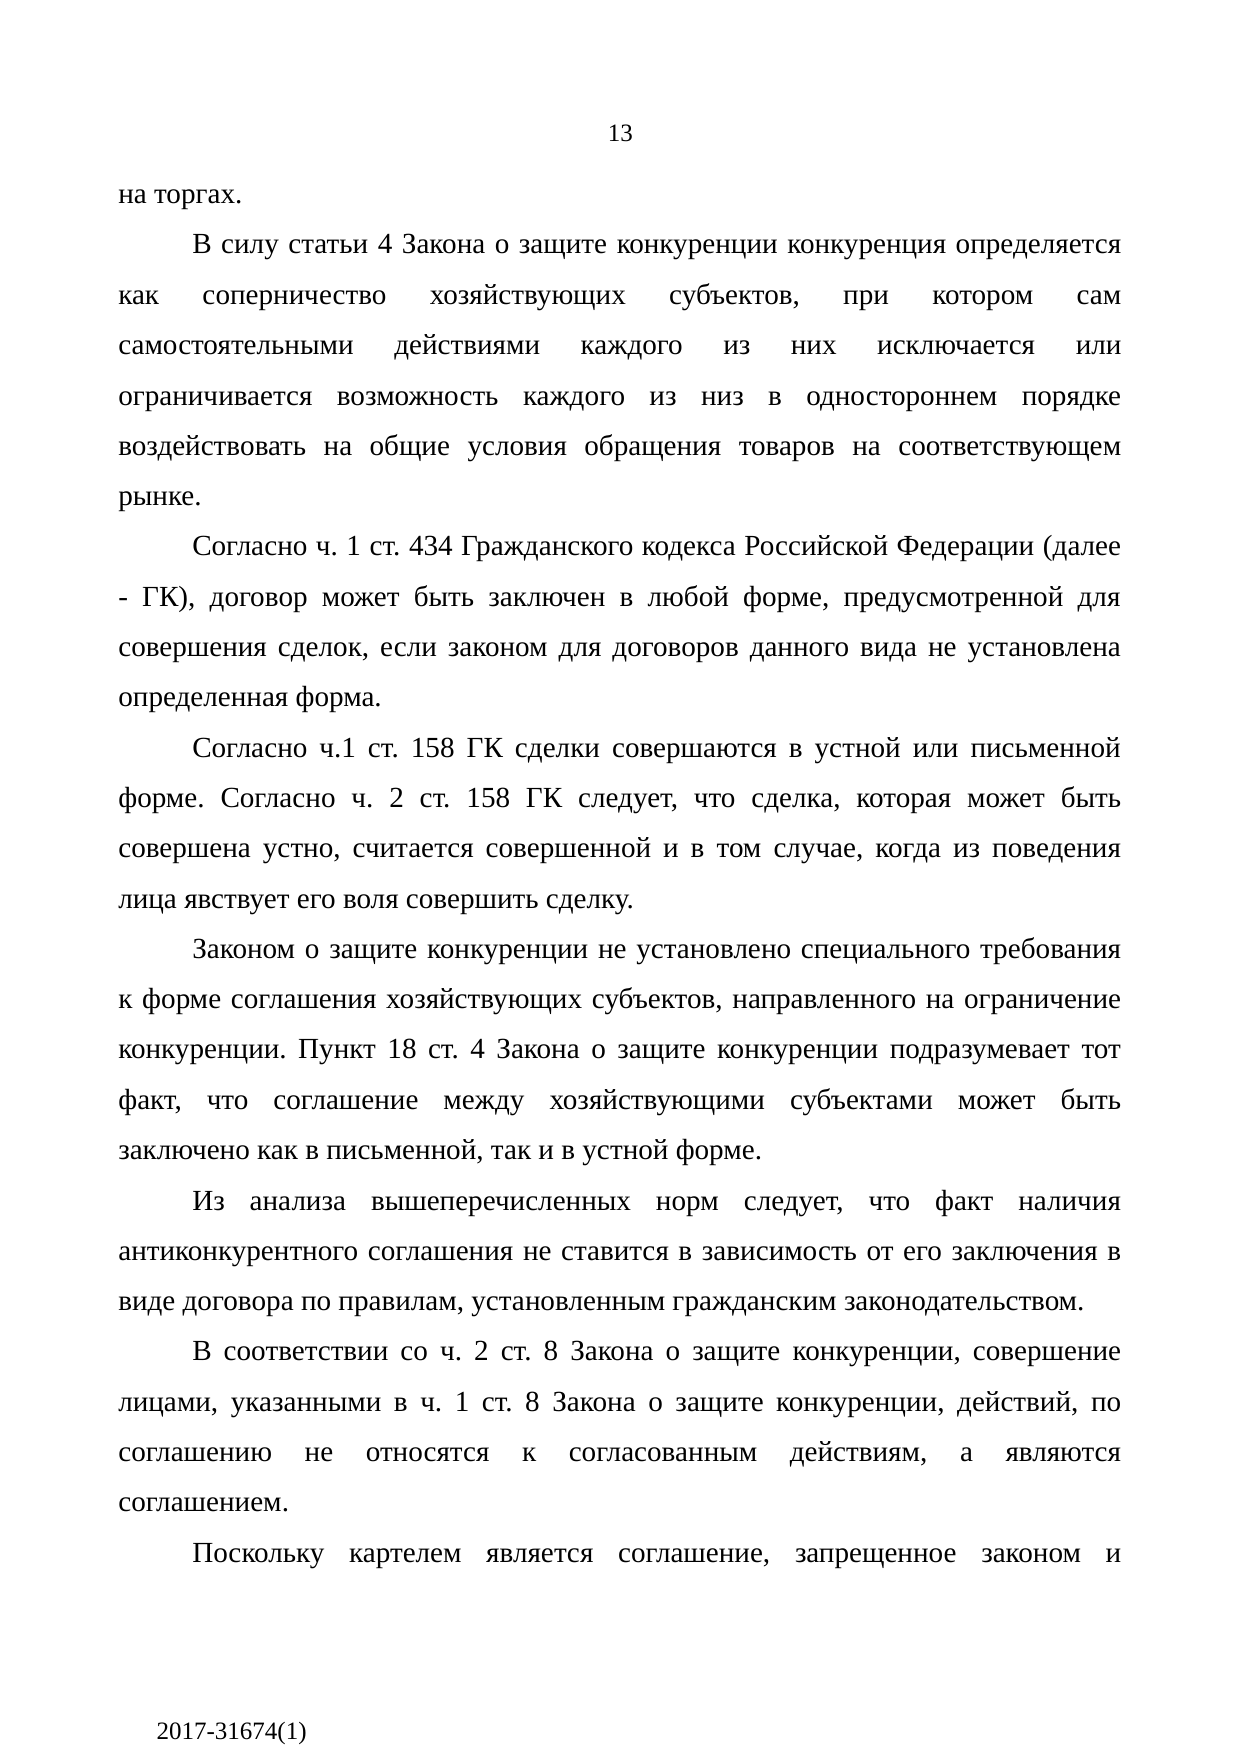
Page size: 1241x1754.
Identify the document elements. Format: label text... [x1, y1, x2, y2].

text Согласно ч. 1 ст. 434 Гражданского кодекса Российской Федерации (далее - ГК), договор может быть заключен в любой форме, предусмотренной для совершения сделок, если законом для договоров данного вида не установлена определенная форма. [118, 528, 1122, 713]
text В соответствии со ч. 2 ст. 8 Закона о защите конкуренции, совершение лицами, указанными в ч. 1 ст. 8 Закона о защите конкуренции, действий, по соглашению не относятся к согласованным действиям, а являются соглашением. [118, 1333, 1122, 1518]
text Согласно ч.1 ст. 158 ГК сделки совершаются в устной или письменной форме. Согласно ч. 2 ст. 158 ГК следует, что сделка, которая может быть совершена устно, считается совершенной и в том случае, когда из поведения лица явствует его воля совершить сделку. [118, 730, 1122, 914]
text Законом о защите конкуренции не установлено специального требования к форме соглашения хозяйствующих субъектов, направленного на ограничение конкуренции. Пункт 18 ст. 4 Закона о защите конкуренции подразумевает тот факт, что соглашение между хозяйствующими субъектами может быть заключено как в письменной, так и в устной форме. [118, 931, 1122, 1166]
text Поскольку картелем является соглашение, запрещенное законом и [118, 1535, 1122, 1568]
text В силу статьи 4 Закона о защите конкуренции конкуренция определяется как соперничество хозяйствующих субъектов, при котором сам самостоятельными действиями каждого из них исключается или ограничивается возможность каждого из низ в одностороннем порядке воздействовать на общие условия обращения товаров на соответствующем рынке. [118, 227, 1122, 512]
text Из анализа вышеперечисленных норм следует, что факт наличия антиконкурентного соглашения не ставится в зависимость от его заключения в виде договора по правилам, установленным гражданским законодательством. [118, 1183, 1122, 1317]
text на торгах. [118, 176, 1122, 210]
